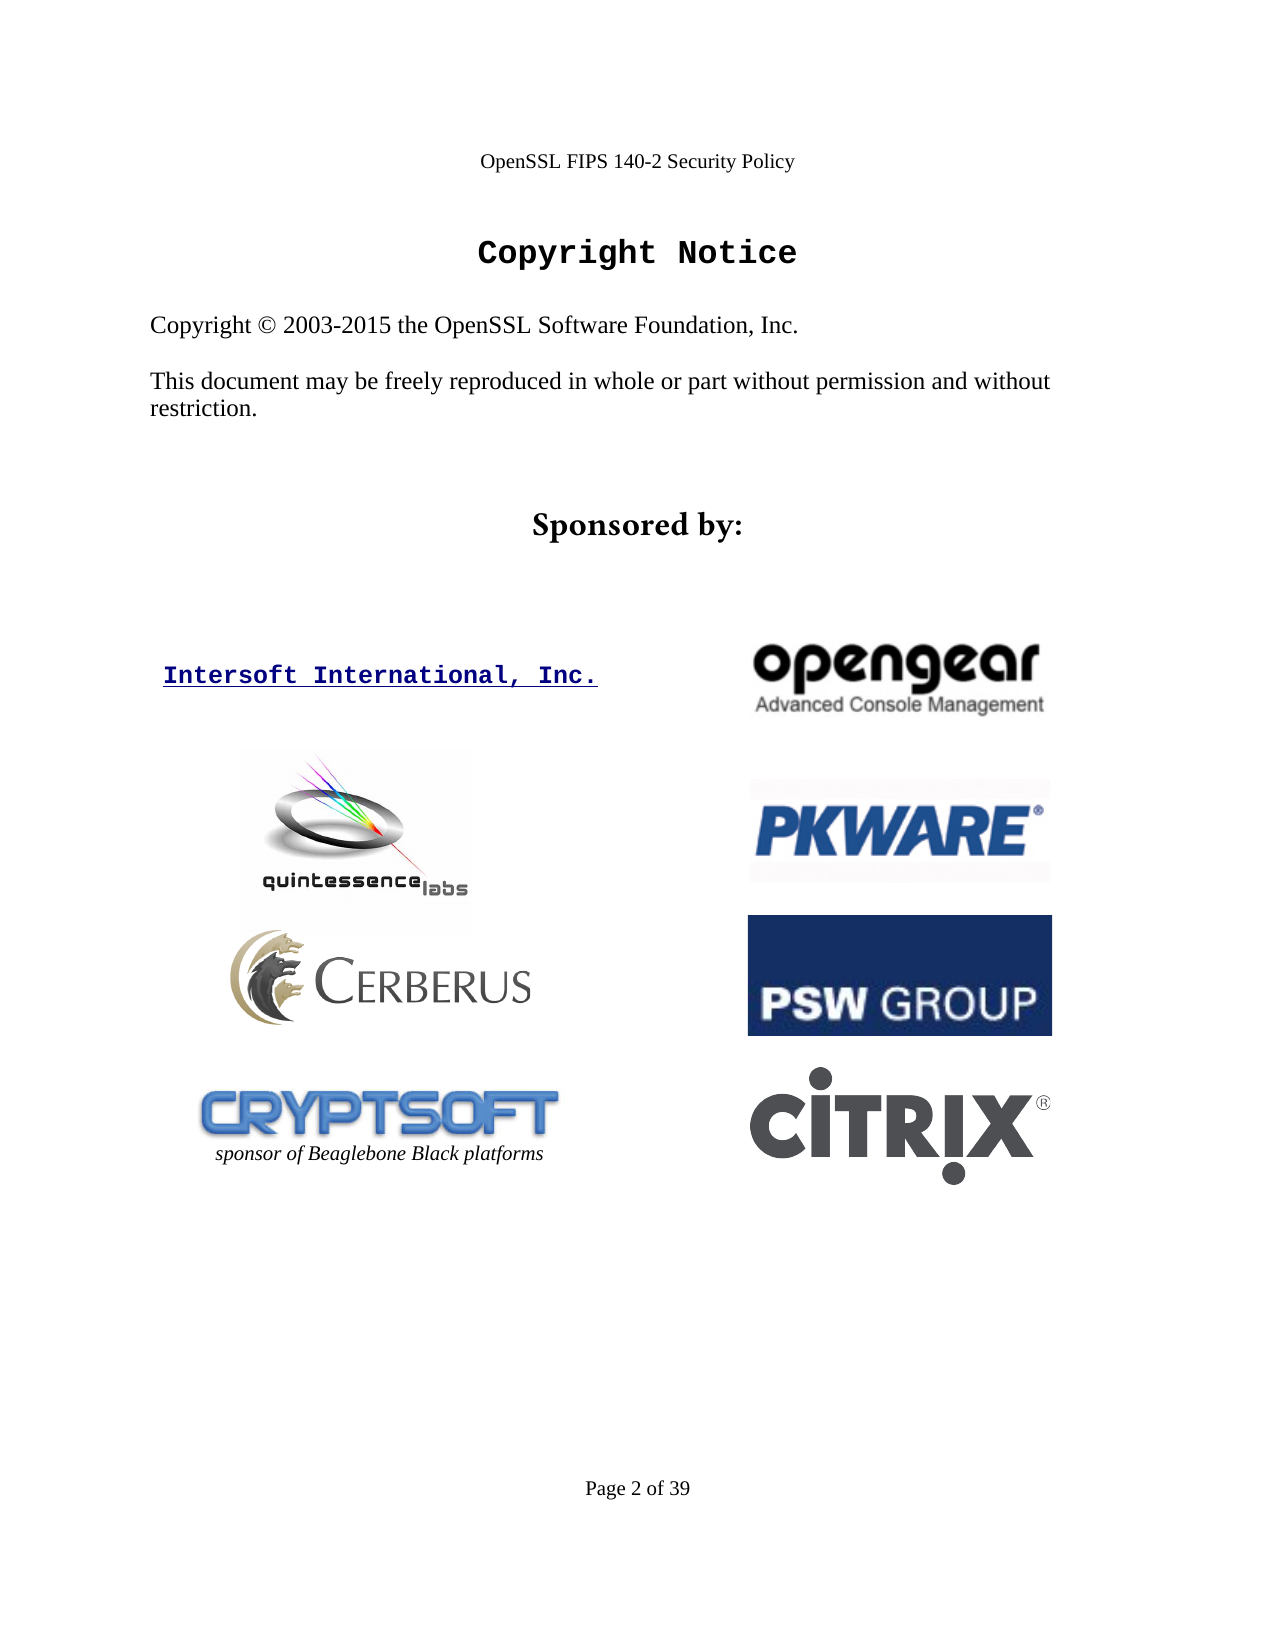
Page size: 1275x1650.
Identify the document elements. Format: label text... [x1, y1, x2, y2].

table_header [643, 600, 1157, 750]
table_cell [643, 900, 1157, 1050]
picture [192, 1081, 568, 1142]
table_cell [472, 750, 643, 900]
table_header Intersoft International, Inc. [118, 600, 643, 750]
table_cell [118, 750, 239, 900]
table_cell [643, 1050, 1157, 1200]
table_cell [472, 900, 643, 1024]
text Copyright © 2003-2015 the OpenSSL Software Foundation, Inc. [150, 311, 1125, 339]
text Copyright Notice [150, 236, 1125, 274]
table_cell [118, 1200, 643, 1350]
table_cell [118, 1025, 643, 1050]
picture [750, 641, 1050, 718]
table_cell [118, 1050, 643, 1164]
table_cell [118, 1165, 643, 1200]
text This document may be freely reproduced in whole or part without permission and without restriction. [150, 367, 1125, 422]
text Sponsored by: [150, 505, 1125, 543]
table_cell [643, 750, 1157, 900]
table_cell [643, 1200, 1157, 1350]
picture [750, 1067, 1050, 1185]
picture [750, 779, 1050, 883]
picture [230, 749, 531, 1025]
picture [747, 915, 1053, 1036]
table_cell [118, 900, 239, 1024]
